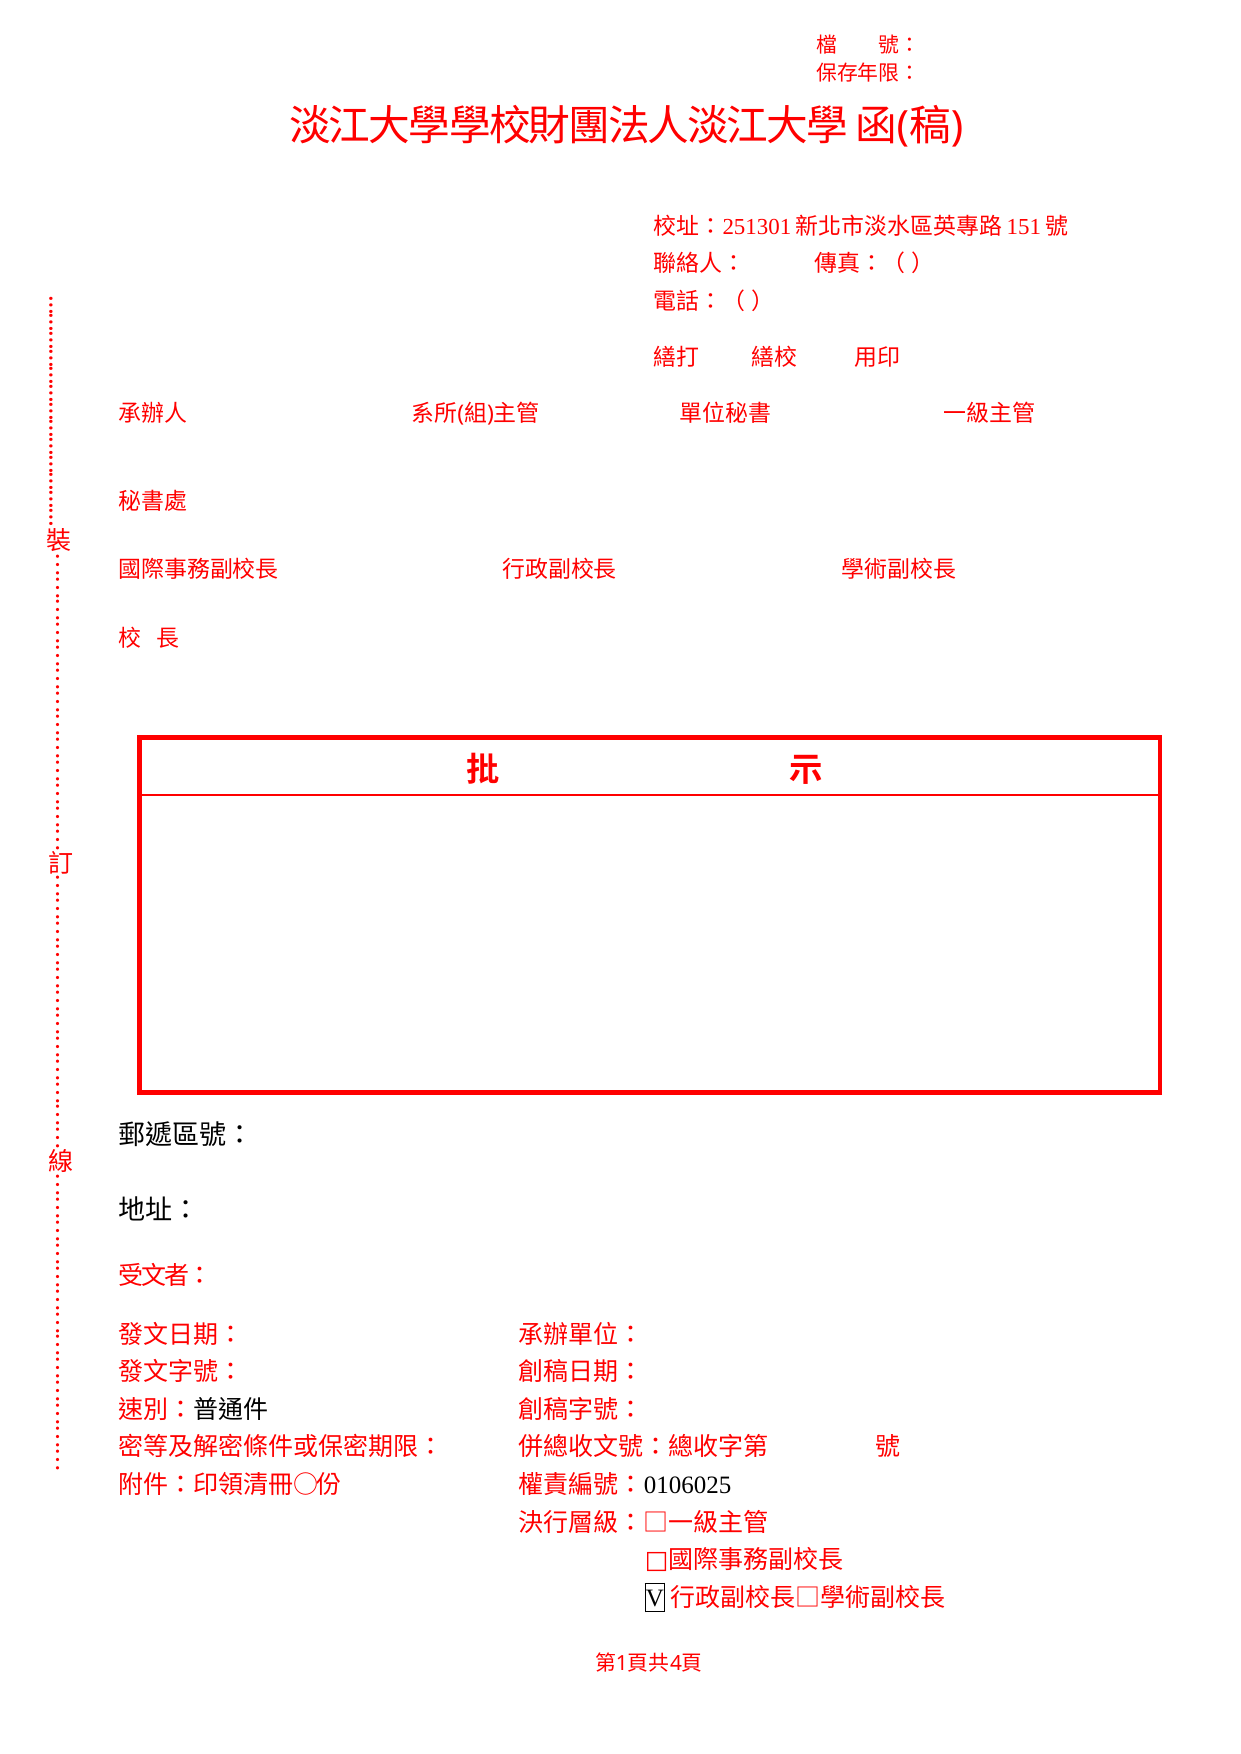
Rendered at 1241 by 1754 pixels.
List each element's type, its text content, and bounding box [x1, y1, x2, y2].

table_header 承辦單位： 創稿日期： 創稿字號： 併總收文號：總收字第 號 權責編號：0106025 決行層級：□一級主管 □國際事務副校長 V行政副校長□學術副校長 [519, 1314, 1202, 1614]
text 國際事務副校長 行政副校長 學術副校長 [118, 551, 1181, 584]
text 校 長 [118, 620, 1181, 653]
text 受文者： [118, 1245, 1181, 1295]
text 電話：（ ） [653, 281, 1181, 318]
text 郵遞區號： [118, 1095, 1181, 1170]
text 聯絡人： 傳真：（ ） [653, 243, 1181, 281]
table_header 批示 [142, 740, 1158, 794]
table_header 檔 號： 保存年限： [813, 35, 982, 88]
text 承辦人 系所(組)主管 單位秘書 一級主管 [118, 393, 1181, 431]
text 地址： [118, 1170, 1181, 1245]
table_header 發文日期： 發文字號： 速別：普通件 密等及解密條件或保密期限： 附件：印領清冊○份 [107, 1314, 519, 1614]
text 秘書處 [118, 483, 1181, 516]
text 校址：251301新北市淡水區英專路151號 [653, 206, 1181, 243]
table_cell [142, 796, 1158, 1090]
text 繕打 繕校 用印 [653, 337, 1181, 374]
